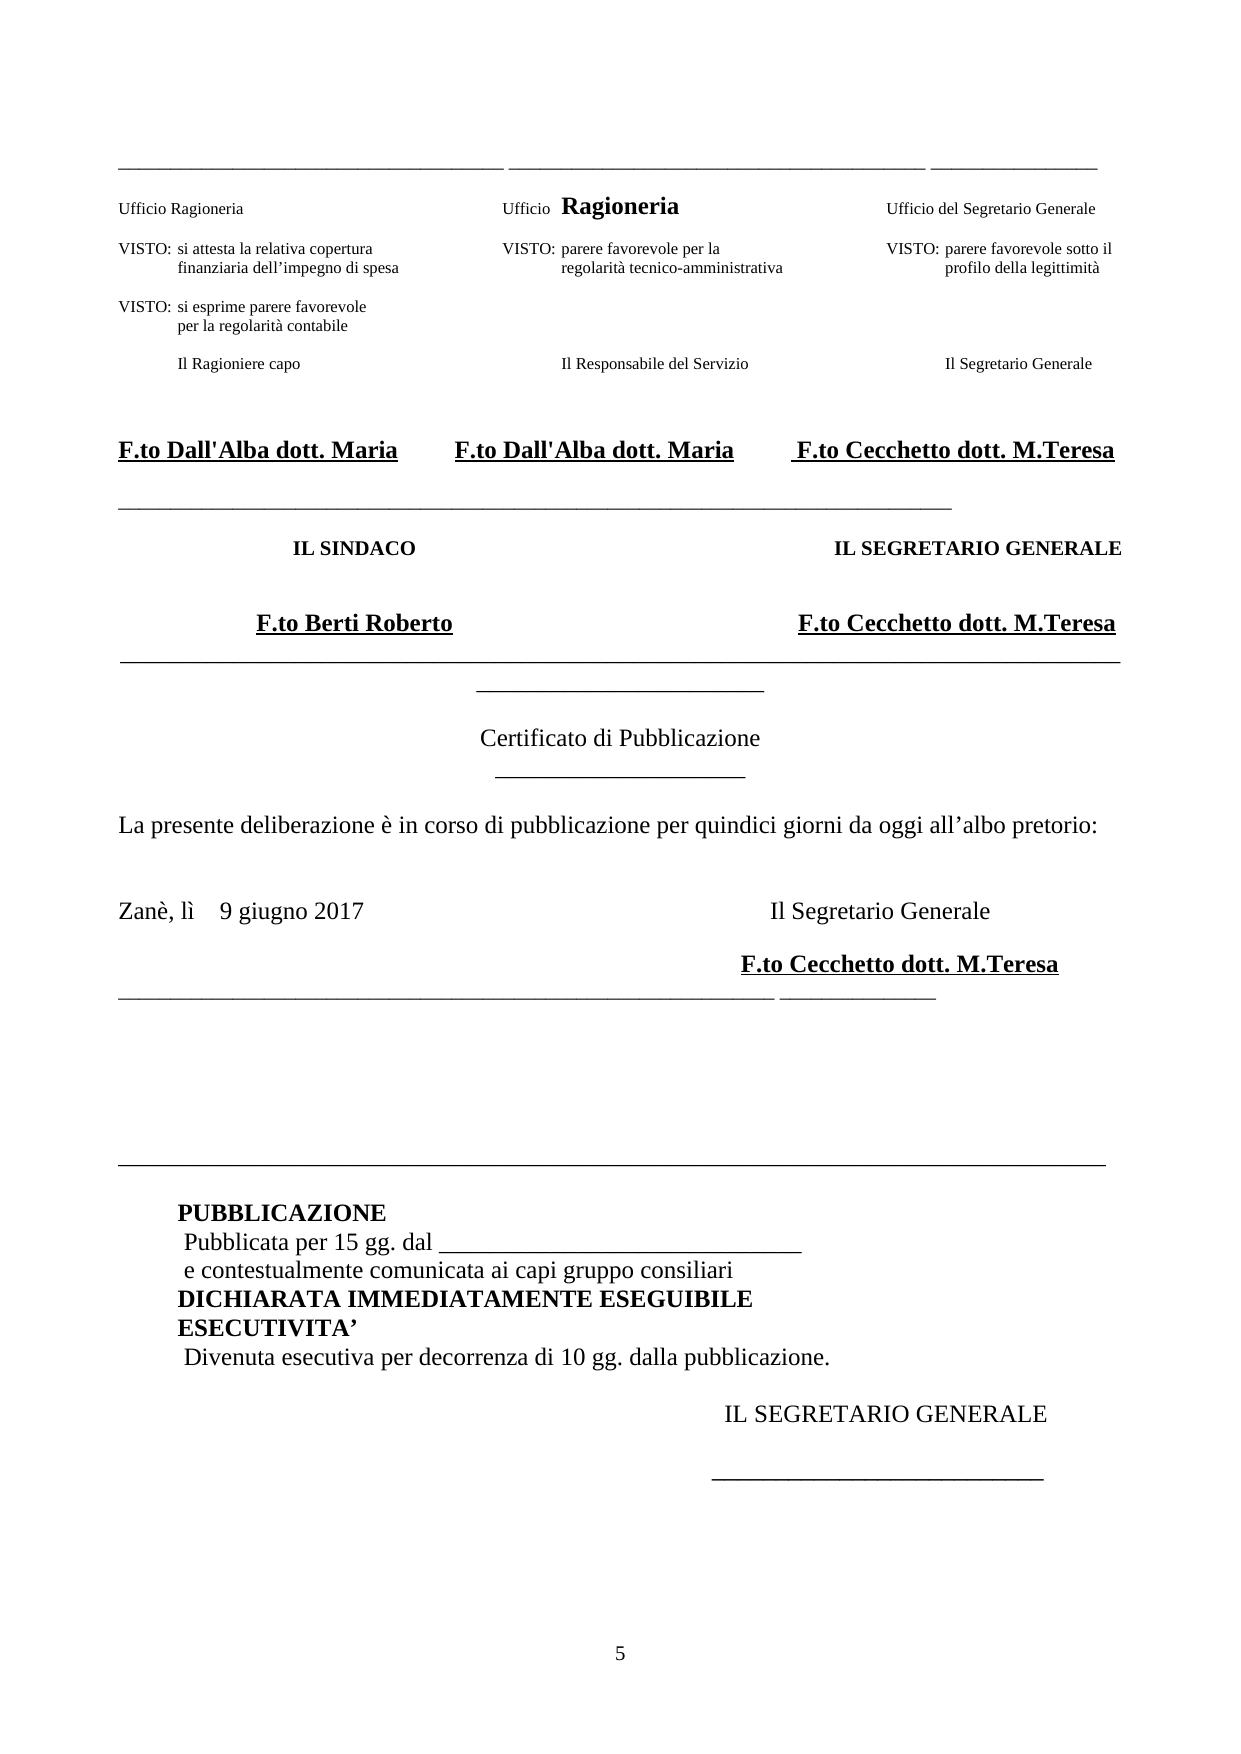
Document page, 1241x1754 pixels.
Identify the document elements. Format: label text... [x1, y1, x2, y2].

text _____________________________________ ________________________________________ ________________ [118, 148, 1122, 172]
text finanziaria dell’impegno di spesa regolarità tecnico-amministrativa profilo della legittimità [118, 258, 1122, 277]
text __________________________ [118, 1457, 1122, 1482]
text ____________________ [118, 752, 1122, 781]
text DICHIARATA IMMEDIATAMENTE ESEGUIBILE [118, 1284, 1122, 1313]
text _______________________________________________________________________________________________________ [118, 637, 1122, 695]
text ________________________________________________________________________________ [118, 488, 1122, 512]
text _______________________________________________________________________________ [118, 1141, 1122, 1169]
text ESECUTIVITA’ [118, 1313, 1122, 1342]
text _______________________________________________________________ _______________ [118, 977, 1122, 1002]
text F.to Cecchetto dott. M.Teresa [118, 949, 1122, 977]
text Pubblicata per 15 gg. dal _____________________________ [118, 1227, 1122, 1256]
text Ufficio Ragioneria Ufficio Ragioneria Ufficio del Segretario Generale [118, 191, 1122, 220]
text Divenuta esecutiva per decorrenza di 10 gg. dalla pubblicazione. [118, 1342, 1122, 1371]
text F.to Dall'Alba dott. Maria F.to Dall'Alba dott. Maria F.to Cecchetto dott. M.Teresa [118, 435, 1122, 464]
text VISTO: si esprime parere favorevole [118, 296, 1122, 316]
text IL SEGRETARIO GENERALE [118, 1399, 1122, 1428]
text IL SINDACO IL SEGRETARIO GENERALE [118, 536, 1122, 560]
text Zanè, lì 9 giugno 2017 Il Segretario Generale [118, 896, 1122, 925]
text Il Ragioniere capo Il Responsabile del Servizio Il Segretario Generale [118, 354, 1122, 373]
text Certificato di Pubblicazione [118, 723, 1122, 752]
text per la regolarità contabile [118, 316, 1122, 335]
text PUBBLICAZIONE [118, 1198, 1122, 1227]
text La presente deliberazione è in corso di pubblicazione per quindici giorni da oggi all’albo pretorio: [118, 810, 1122, 838]
text e contestualmente comunicata ai capi gruppo consiliari [118, 1256, 1122, 1284]
text F.to Berti Roberto F.to Cecchetto dott. M.Teresa [118, 608, 1122, 637]
text VISTO: si attesta la relativa copertura VISTO: parere favorevole per la VISTO: parere favorevole sotto il [118, 239, 1122, 258]
